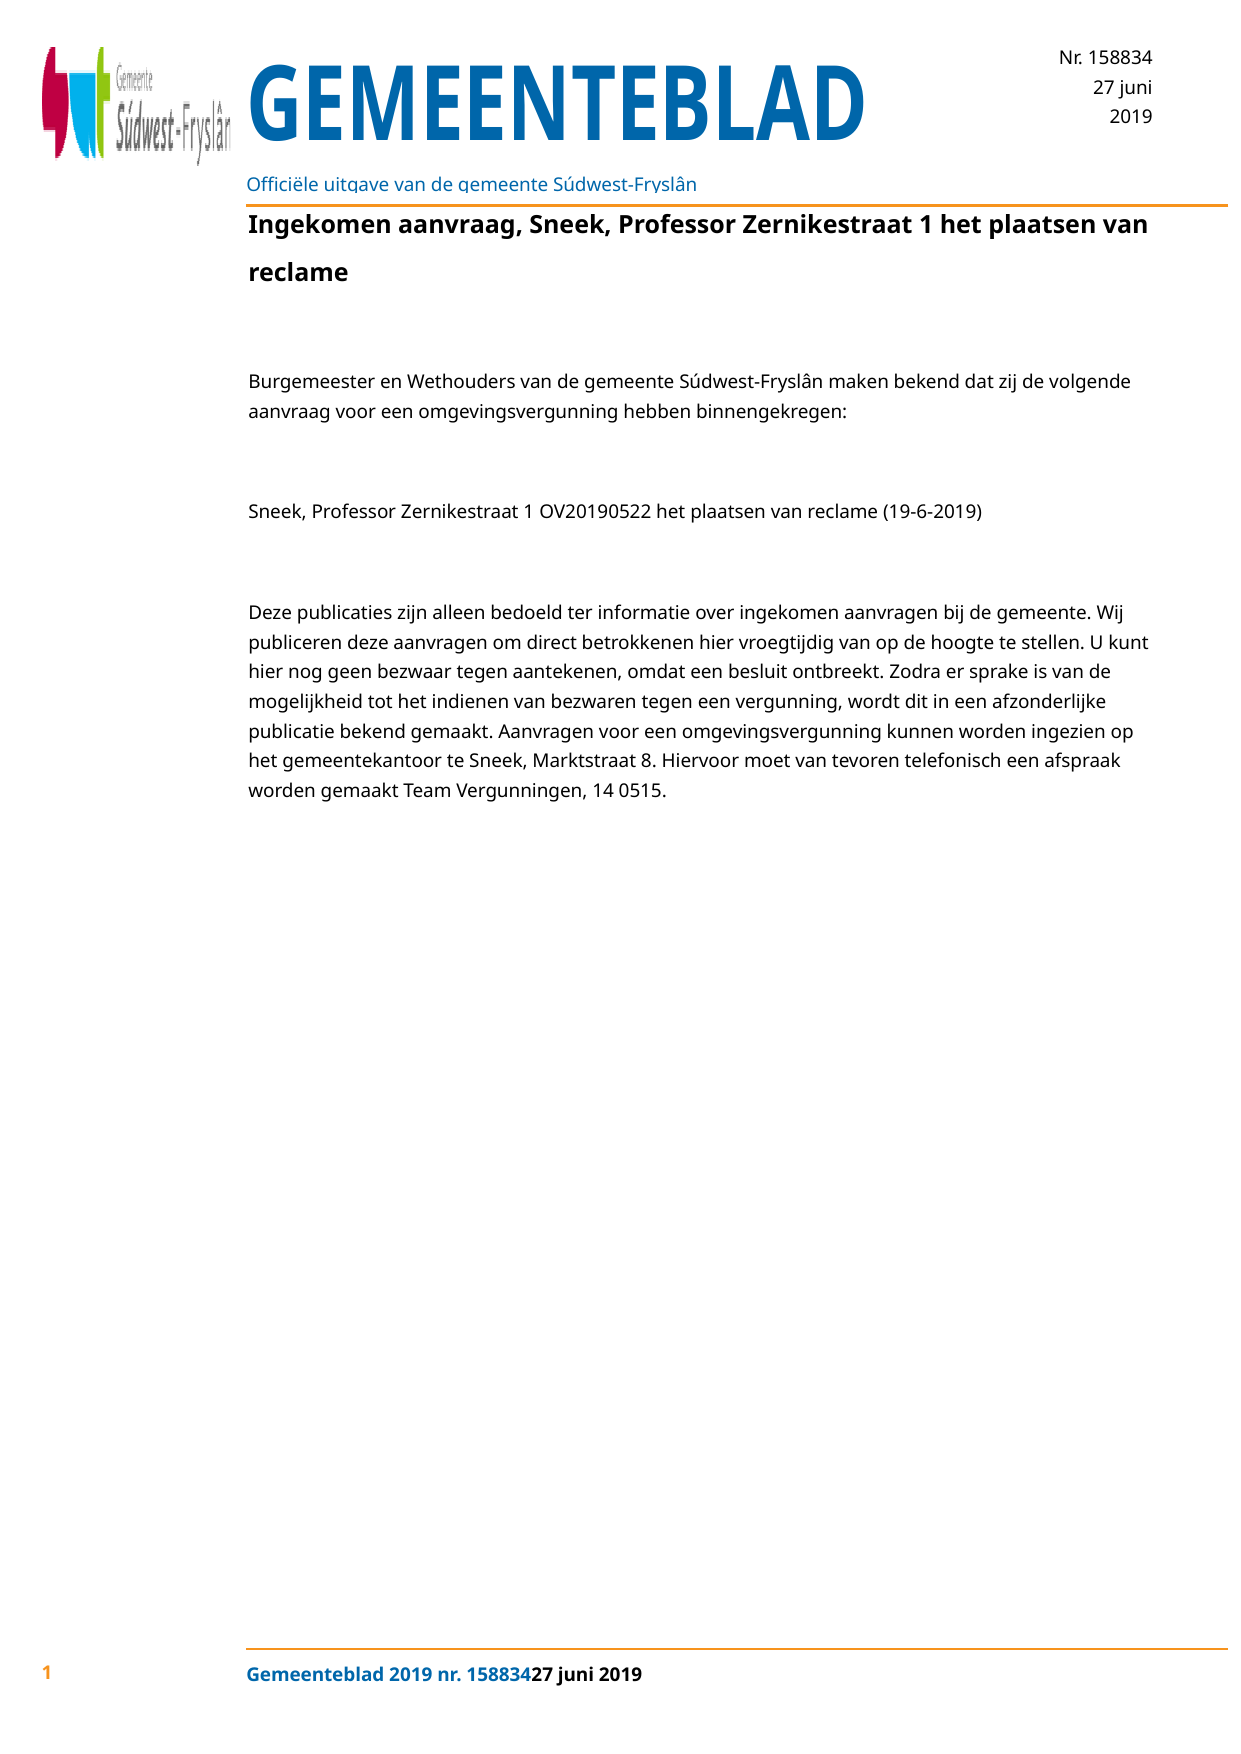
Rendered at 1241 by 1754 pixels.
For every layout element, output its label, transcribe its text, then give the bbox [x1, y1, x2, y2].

text Burgemeester en Wethouders van de gemeente Súdwest-Fryslân maken bekend dat zij de volgende aanvraag voor een omgevingsvergunning hebben binnengekregen: [248, 368, 1152, 424]
text Deze publicaties zijn alleen bedoeld ter informatie over ingekomen aanvragen bij de gemeente. Wij publiceren deze aanvragen om direct betrokkenen hier vroegtijdig van op de hoogte te stellen. U kunt hier nog geen bezwaar tegen aantekenen, omdat een besluit ontbreekt. Zodra er sprake is van de mogelijkheid tot het indienen van bezwaren tegen een vergunning, wordt dit in een afzonderlijke publicatie bekend gemaakt. Aanvragen voor een omgevingsvergunning kunnen worden ingezien op het gemeentekantoor te Sneek, Marktstraat 8. Hiervoor moet van tevoren telefonisch een afspraak worden gemaakt Team Vergunningen, 14 0515. [248, 599, 1152, 803]
picture [41, 47, 231, 172]
text Ingekomen aanvraag, Sneek, Professor Zernikestraat 1 het plaatsen van reclame [248, 207, 1152, 288]
text Sneek, Professor Zernikestraat 1 OV20190522 het plaatsen van reclame (19-6-2019) [248, 499, 1152, 524]
